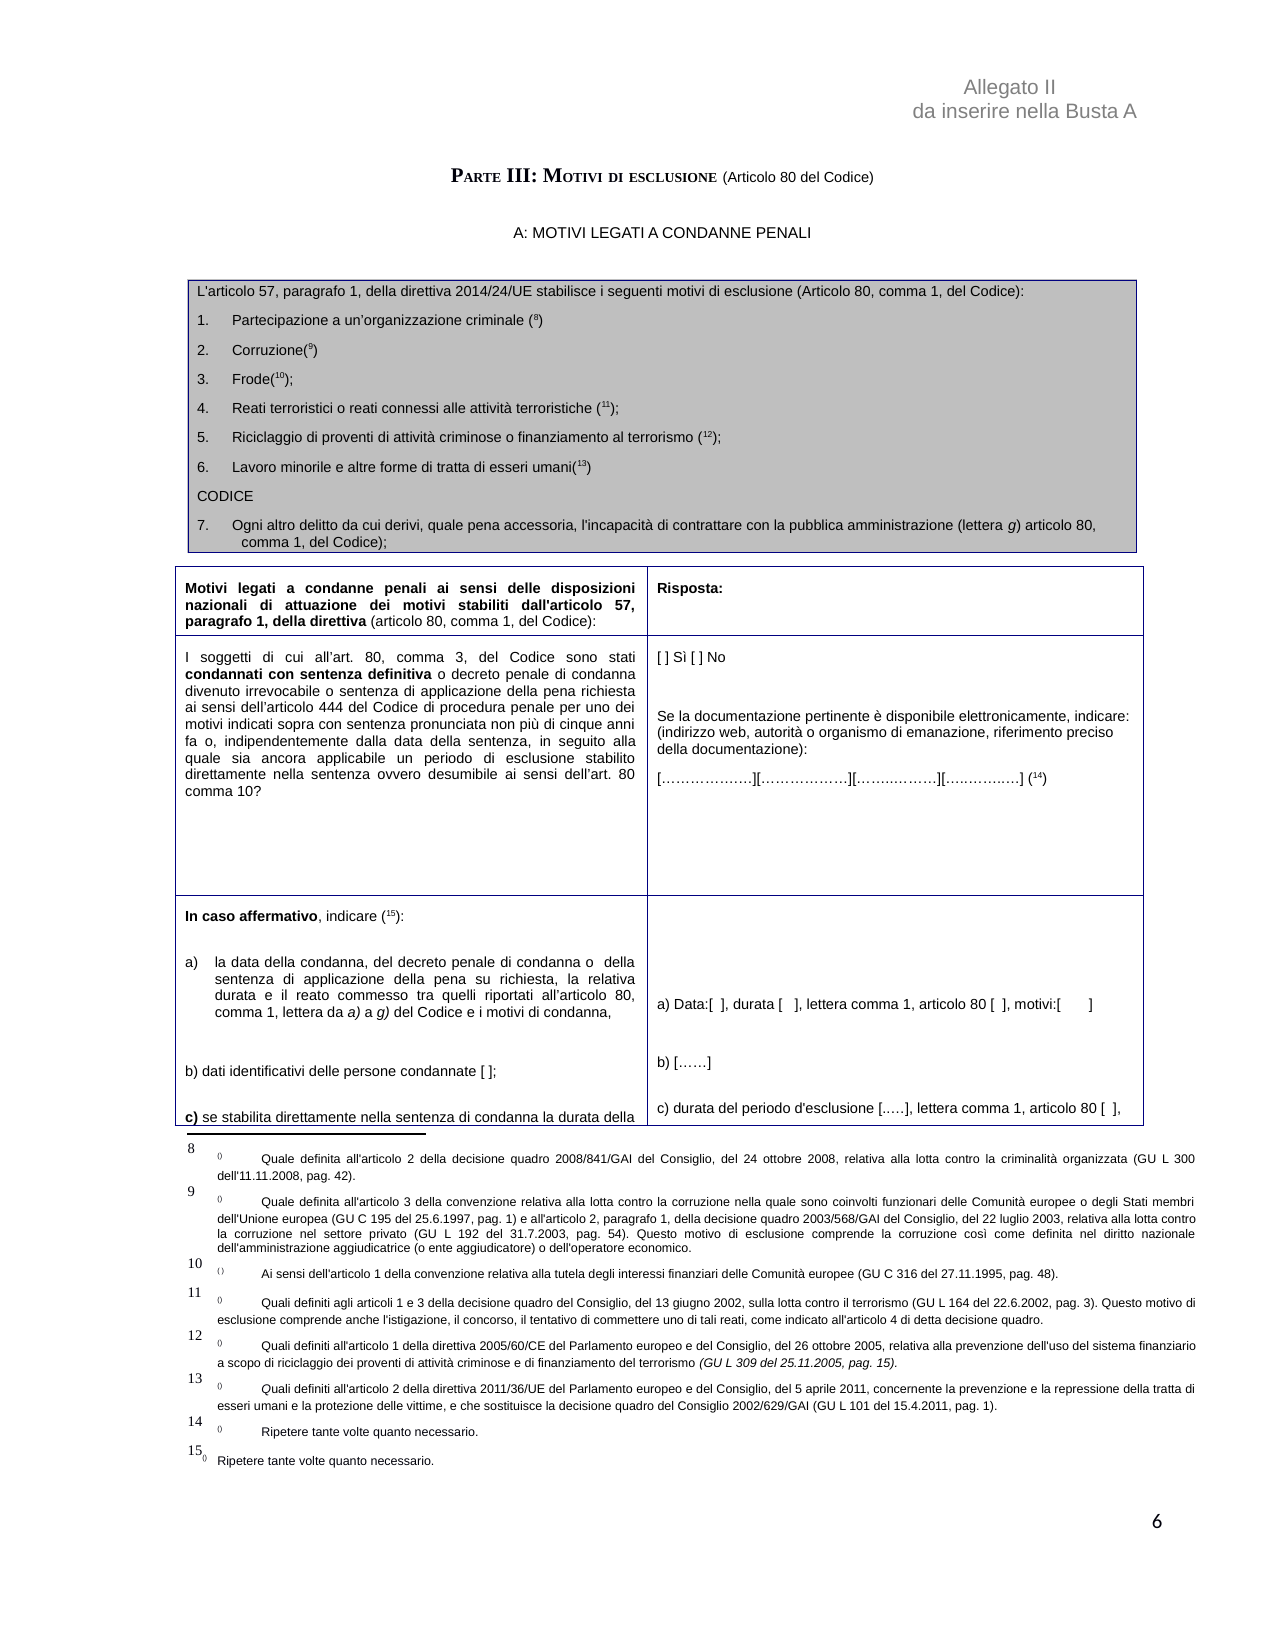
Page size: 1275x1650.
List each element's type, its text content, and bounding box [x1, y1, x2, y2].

list () Quali definiti all'articolo 2 della direttiva 2011/36/UE del Parlamento europeo e del Consiglio, del 5 aprile 2011, concernente la prevenzione e la repressione della tratta di esseri umani e la protezione delle vittime, e che sostituisce la decisione quadro del Consiglio 2002/629/GAI (GU L 101 del 15.4.2011, pag. 1). [187, 1370, 1197, 1413]
table_cell In caso affermativo, indicare (): la data della condanna, del decreto penale di condanna o della sentenza di applicazione della pena su richiesta, la relativa durata e il reato commesso tra quelli riportati all’articolo 80, comma 1, lettera da a) a g) del Codice e i motivi di condanna, b) dati identificativi delle persone condannate [ ]; c) se stabilita direttamente nella sentenza di condanna la durata della [176, 896, 647, 1125]
list () Quale definita all'articolo 2 della decisione quadro 2008/841/GAI del Consiglio, del 24 ottobre 2008, relativa alla lotta contro la criminalità organizzata (GU L 300 dell'11.11.2008, pag. 42). [187, 1140, 1197, 1183]
text L'articolo 57, paragrafo 1, della direttiva 2014/24/UE stabilisce i seguenti motivi di esclusione (Articolo 80, comma 1, del Codice): [189, 281, 1136, 299]
list () Quale definita all'articolo 3 della convenzione relativa alla lotta contro la corruzione nella quale sono coinvolti funzionari delle Comunità europee o degli Stati membri dell'Unione europea (GU C 195 del 25.6.1997, pag. 1) e all'articolo 2, paragrafo 1, della decisione quadro 2003/568/GAI del Consiglio, del 22 luglio 2003, relativa alla lotta contro la corruzione nel settore privato (GU L 192 del 31.7.2003, pag. 54). Questo motivo di esclusione comprende la corruzione così come definita nel diritto nazionale dell'amministrazione aggiudicatrice (o ente aggiudicatore) o dell'operatore economico. [187, 1183, 1197, 1255]
table_header Risposta: [648, 567, 1143, 635]
text CODICE [189, 484, 1136, 504]
list Riciclaggio di proventi di attività criminose o finanziamento al terrorismo (); [189, 426, 1136, 446]
list Partecipazione a un’organizzazione criminale () [189, 309, 1136, 329]
list ( ) Ai sensi dell'articolo 1 della convenzione relativa alla tutela degli interessi finanziari delle Comunità europee (GU C 316 del 27.11.1995, pag. 48). [187, 1255, 1197, 1284]
list () Quali definiti all'articolo 1 della direttiva 2005/60/CE del Parlamento europeo e del Consiglio, del 26 ottobre 2005, relativa alla prevenzione dell'uso del sistema finanziario a scopo di riciclaggio dei proventi di attività criminose e di finanziamento del terrorismo (GU L 309 del 25.11.2005, pag. 15). [187, 1327, 1197, 1370]
list Corruzione() [189, 338, 1136, 358]
list Ogni altro delitto da cui derivi, quale pena accessoria, l'incapacità di contrattare con la pubblica amministrazione (lettera g) articolo 80, comma 1, del Codice); [189, 514, 1136, 552]
table_cell I soggetti di cui all’art. 80, comma 3, del Codice sono stati condannati con sentenza definitiva o decreto penale di condanna divenuto irrevocabile o sentenza di applicazione della pena richiesta ai sensi dell’articolo 444 del Codice di procedura penale per uno dei motivi indicati sopra con sentenza pronunciata non più di cinque anni fa o, indipendentemente dalla data della sentenza, in seguito alla quale sia ancora applicabile un periodo di esclusione stabilito direttamente nella sentenza ovvero desumibile ai sensi dell’art. 80 comma 10? [176, 636, 647, 894]
list Reati terroristici o reati connessi alle attività terroristiche (); [189, 397, 1136, 417]
table_cell [ ] Sì [ ] No Se la documentazione pertinente è disponibile elettronicamente, indicare: (indirizzo web, autorità o organismo di emanazione, riferimento preciso della documentazione): […………….…][………………][……..………][…..……..…] () [648, 636, 1143, 894]
list Lavoro minorile e altre forme di tratta di esseri umani() [189, 455, 1136, 475]
list () Quali definiti agli articoli 1 e 3 della decisione quadro del Consiglio, del 13 giugno 2002, sulla lotta contro il terrorismo (GU L 164 del 22.6.2002, pag. 3). Questo motivo di esclusione comprende anche l'istigazione, il concorso, il tentativo di commettere uno di tali reati, come indicato all'articolo 4 di detta decisione quadro. [187, 1284, 1197, 1327]
list Frode(); [189, 367, 1136, 387]
table_cell a) Data:[ ], durata [ ], lettera comma 1, articolo 80 [ ], motivi:[ ] b) [……] c) durata del periodo d'esclusione [..…], lettera comma 1, articolo 80 [ ], [648, 896, 1143, 1125]
table_header Motivi legati a condanne penali ai sensi delle disposizioni nazionali di attuazione dei motivi stabiliti dall'articolo 57, paragrafo 1, della direttiva (articolo 80, comma 1, del Codice): [176, 567, 647, 635]
title A: Motivi legati a condanne penali [187, 224, 1137, 242]
title Parte III: Motivi di esclusione (Articolo 80 del Codice) [187, 162, 1137, 187]
